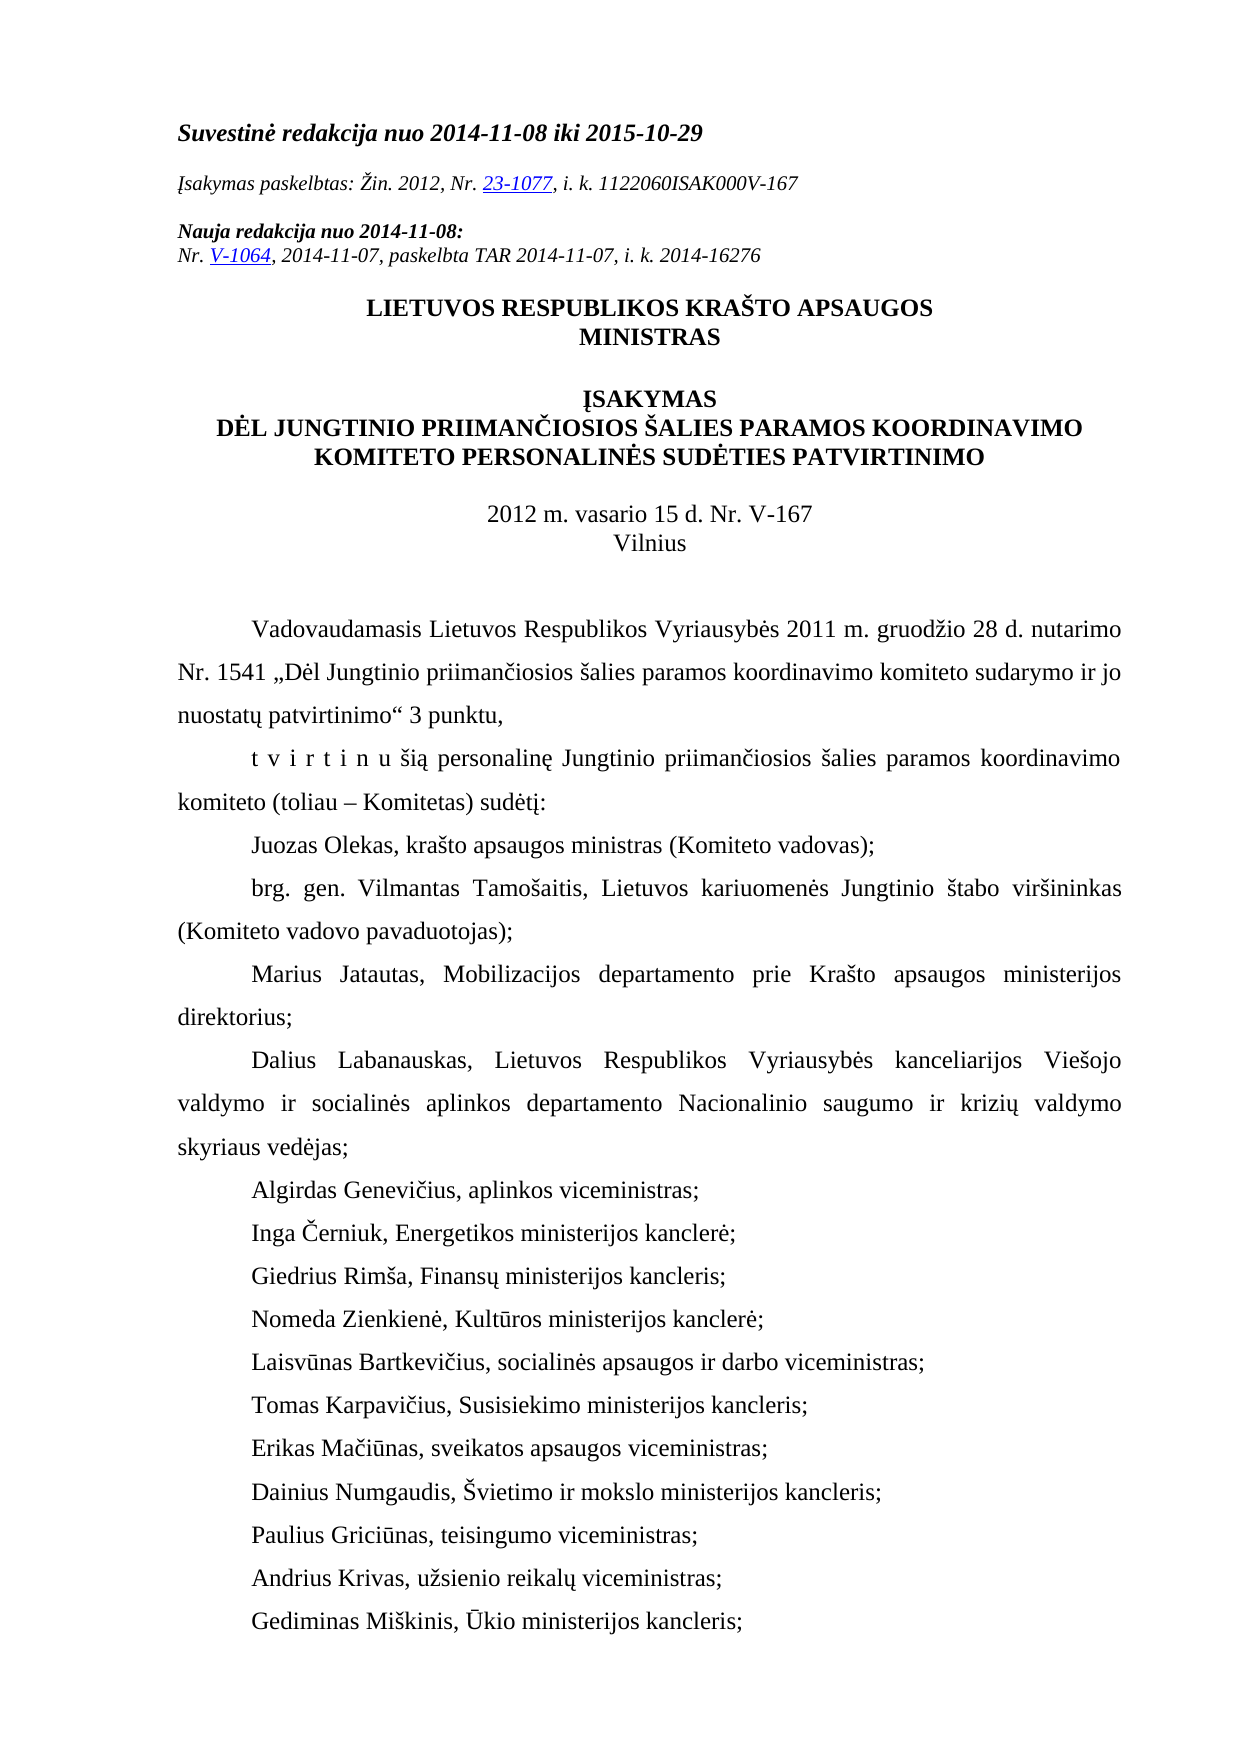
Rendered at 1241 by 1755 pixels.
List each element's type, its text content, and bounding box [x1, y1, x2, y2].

text Dainius Numgaudis, Švietimo ir mokslo ministerijos kancleris; [177, 1477, 1122, 1505]
text Juozas Olekas, krašto apsaugos ministras (Komiteto vadovas); [177, 830, 1122, 858]
text Andrius Krivas, užsienio reikalų viceministras; [177, 1563, 1122, 1592]
text Suvestinė redakcija nuo 2014-11-08 iki 2015-10-29 [177, 118, 1122, 147]
text t v i r t i n u šią personalinę Jungtinio priimančiosios šalies paramos koordinavimo komiteto (toliau – Komitetas) sudėtį: [177, 743, 1122, 815]
text Tomas Karpavičius, Susisiekimo ministerijos kancleris; [177, 1390, 1122, 1419]
text Paulius Griciūnas, teisingumo viceministras; [177, 1520, 1122, 1548]
text Nomeda Zienkienė, Kultūros ministerijos kanclerė; [177, 1304, 1122, 1333]
text LIETUVOS RESPUBLIKOS KRAŠTO APSAUGOS [177, 293, 1122, 322]
text ĮSAKYMAS [177, 384, 1122, 413]
text Giedrius Rimša, Finansų ministerijos kancleris; [177, 1261, 1122, 1290]
text DĖL JUNGTINIO PRIIMANČIOSIOS ŠALIES PARAMOS KOORDINAVIMO KOMITETO PERSONALINĖS SUDĖTIES PATVIRTINIMO [177, 413, 1122, 470]
text brg. gen. Vilmantas Tamošaitis, Lietuvos kariuomenės Jungtinio štabo viršininkas (Komiteto vadovo pavaduotojas); [177, 873, 1122, 945]
text Dalius Labanauskas, Lietuvos Respublikos Vyriausybės kanceliarijos Viešojo valdymo ir socialinės aplinkos departamento Nacionalinio saugumo ir krizių valdymo skyriaus vedėjas; [177, 1045, 1122, 1160]
text Įsakymas paskelbtas: Žin. 2012, Nr. 23-1077, i. k. 1122060ISAK000V-167 [177, 171, 1122, 195]
text Nauja redakcija nuo 2014-11-08: [177, 219, 1122, 243]
text Erikas Mačiūnas, sveikatos apsaugos viceministras; [177, 1433, 1122, 1462]
text Laisvūnas Bartkevičius, socialinės apsaugos ir darbo viceministras; [177, 1347, 1122, 1376]
text Nr. V-1064, 2014-11-07, paskelbta TAR 2014-11-07, i. k. 2014-16276 [177, 243, 1122, 267]
text Inga Černiuk, Energetikos ministerijos kanclerė; [177, 1218, 1122, 1247]
text Algirdas Genevičius, aplinkos viceministras; [177, 1175, 1122, 1203]
text Vadovaudamasis Lietuvos Respublikos Vyriausybės 2011 m. gruodžio 28 d. nutarimo Nr. 1541 „Dėl Jungtinio priimančiosios šalies paramos koordinavimo komiteto sudarymo ir jo nuostatų patvirtinimo“ 3 punktu, [177, 614, 1122, 729]
text MINISTRAS [177, 322, 1122, 351]
text Marius Jatautas, Mobilizacijos departamento prie Krašto apsaugos ministerijos direktorius; [177, 959, 1122, 1031]
text Gediminas Miškinis, Ūkio ministerijos kancleris; [177, 1606, 1122, 1635]
text 2012 m. vasario 15 d. Nr. V-167 [177, 499, 1122, 528]
text Vilnius [177, 528, 1122, 557]
